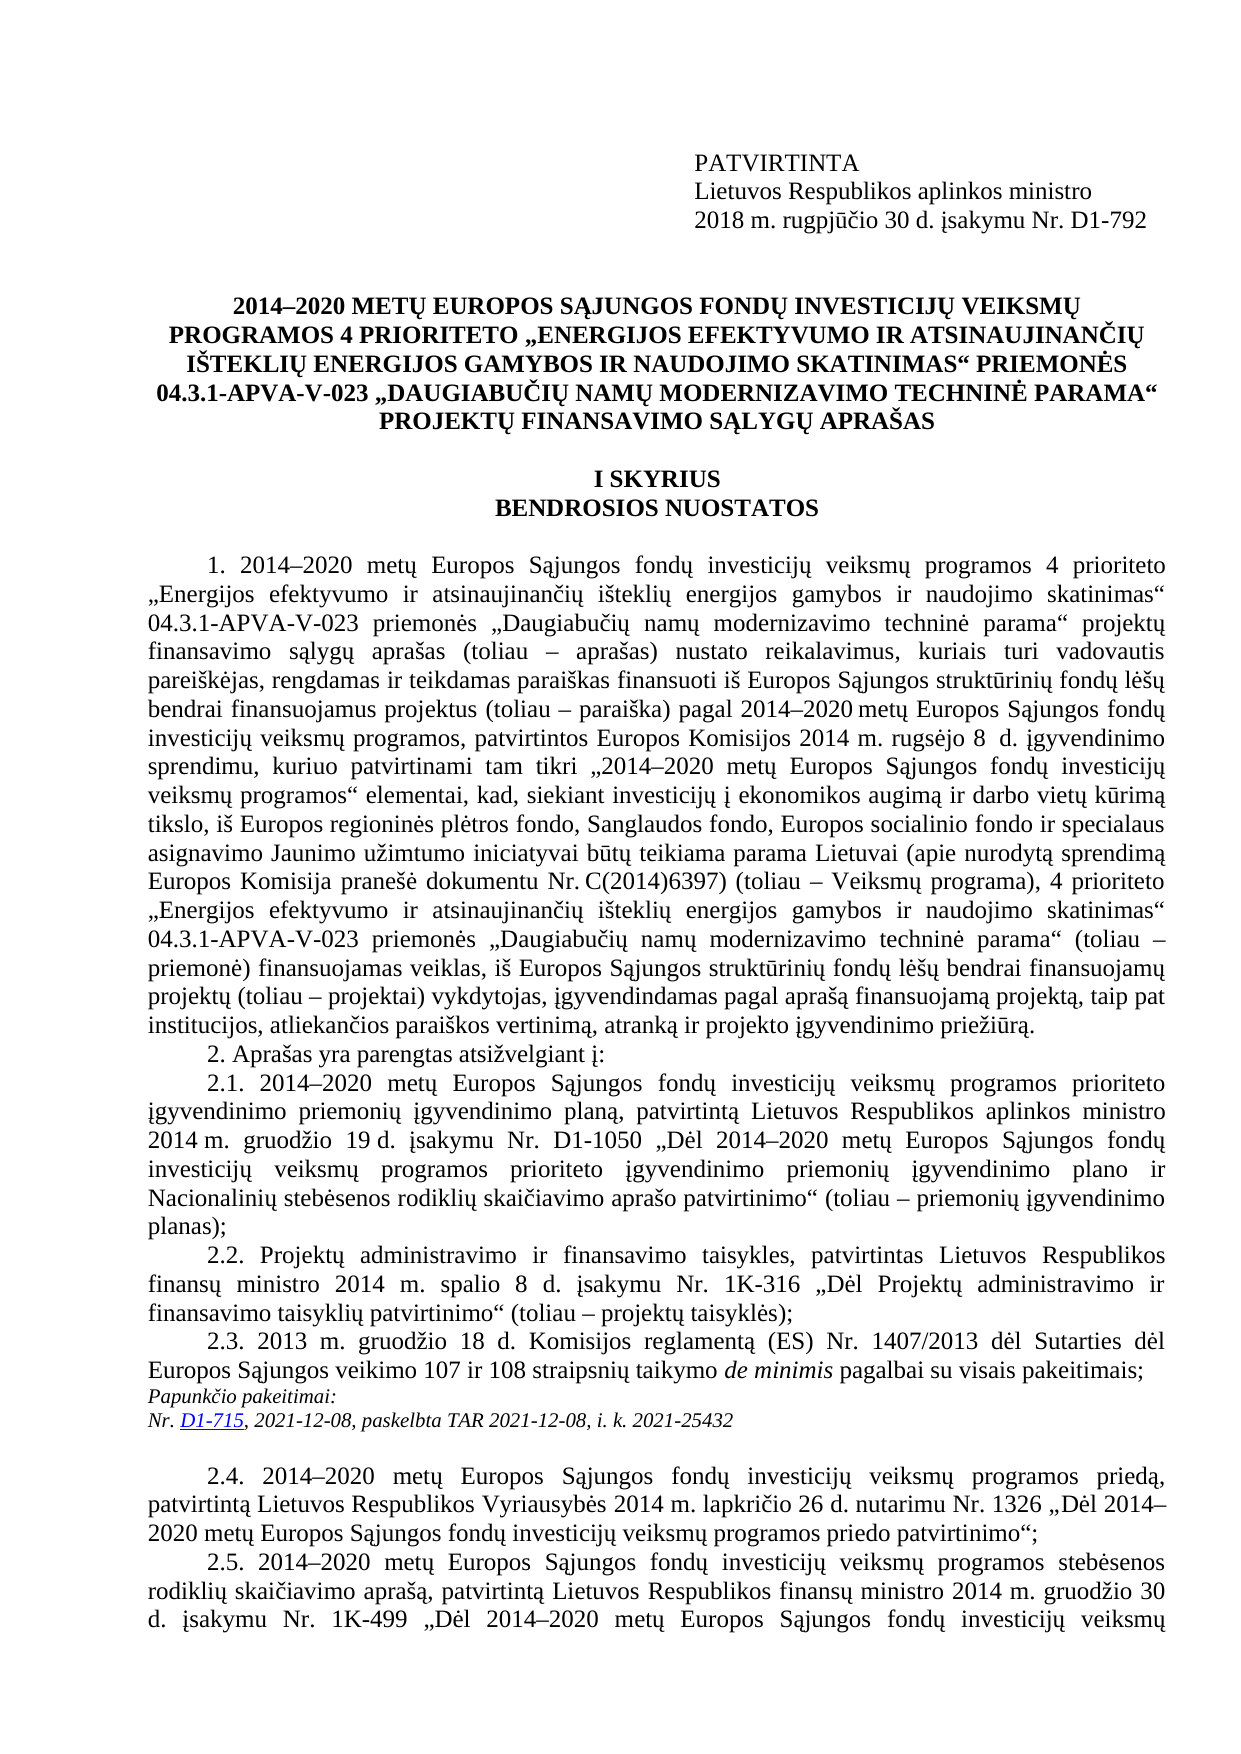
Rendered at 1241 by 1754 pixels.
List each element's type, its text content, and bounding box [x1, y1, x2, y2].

text PATVIRTINTA [148, 148, 1166, 176]
text Nr. D1-715, 2021-12-08, paskelbta TAR 2021-12-08, i. k. 2021-25432 [148, 1408, 1166, 1432]
text Papunkčio pakeitimai: [148, 1384, 1166, 1408]
text 2.4. 2014–2020 metų Europos Sąjungos fondų investicijų veiksmų programos priedą, patvirtintą Lietuvos Respublikos Vyriausybės 2014 m. lapkričio 26 d. nutarimu Nr. 1326 „Dėl 2014–2020 metų Europos Sąjungos fondų investicijų veiksmų programos priedo patvirtinimo“; [148, 1461, 1166, 1547]
text I SKYRIUS [148, 464, 1166, 493]
text 1. 2014–2020 metų Europos Sąjungos fondų investicijų veiksmų programos 4 prioriteto „Energijos efektyvumo ir atsinaujinančių išteklių energijos gamybos ir naudojimo skatinimas“ 04.3.1-APVA-V-023 priemonės „Daugiabučių namų modernizavimo techninė parama“ projektų finansavimo sąlygų aprašas (toliau – aprašas) nustato reikalavimus, kuriais turi vadovautis pareiškėjas, rengdamas ir teikdamas paraiškas finansuoti iš Europos Sąjungos struktūrinių fondų lėšų bendrai finansuojamus projektus (toliau – paraiška) pagal 2014–2020 metų Europos Sąjungos fondų investicijų veiksmų programos, patvirtintos Europos Komisijos 2014 m. rugsėjo 8 d. įgyvendinimo sprendimu, kuriuo patvirtinami tam tikri „2014–2020 metų Europos Sąjungos fondų investicijų veiksmų programos“ elementai, kad, siekiant investicijų į ekonomikos augimą ir darbo vietų kūrimą tikslo, iš Europos regioninės plėtros fondo, Sanglaudos fondo, Europos socialinio fondo ir specialaus asignavimo Jaunimo užimtumo iniciatyvai būtų teikiama parama Lietuvai (apie nurodytą sprendimą Europos Komisija pranešė dokumentu Nr. C(2014)6397) (toliau – Veiksmų programa), 4 prioriteto „Energijos efektyvumo ir atsinaujinančių išteklių energijos gamybos ir naudojimo skatinimas“ 04.3.1-APVA-V-023 priemonės „Daugiabučių namų modernizavimo techninė parama“ (toliau – priemonė) finansuojamas veiklas, iš Europos Sąjungos struktūrinių fondų lėšų bendrai finansuojamų projektų (toliau – projektai) vykdytojas, įgyvendindamas pagal aprašą finansuojamą projektą, taip pat institucijos, atliekančios paraiškos vertinimą, atranką ir projekto įgyvendinimo priežiūrą. [148, 550, 1166, 1039]
text 2.3. 2013 m. gruodžio 18 d. Komisijos reglamentą (ES) Nr. 1407/2013 dėl Sutarties dėl Europos Sąjungos veikimo 107 ir 108 straipsnių taikymo de minimis pagalbai su visais pakeitimais; [148, 1326, 1166, 1384]
text BENDROSIOS NUOSTATOS [148, 493, 1166, 521]
text 2.1. 2014–2020 metų Europos Sąjungos fondų investicijų veiksmų programos prioriteto įgyvendinimo priemonių įgyvendinimo planą, patvirtintą Lietuvos Respublikos aplinkos ministro 2014 m. gruodžio 19 d. įsakymu Nr. D1-1050 „Dėl 2014–2020 metų Europos Sąjungos fondų investicijų veiksmų programos prioriteto įgyvendinimo priemonių įgyvendinimo plano ir Nacionalinių stebėsenos rodiklių skaičiavimo aprašo patvirtinimo“ (toliau – priemonių įgyvendinimo planas); [148, 1068, 1166, 1240]
text Lietuvos Respublikos aplinkos ministro [148, 176, 1166, 205]
text 2. Aprašas yra parengtas atsižvelgiant į: [148, 1039, 1166, 1068]
text 2014–2020 METŲ EUROPOS SĄJUNGOS FONDŲ INVESTICIJŲ VEIKSMŲ PROGRAMOS 4 PRIORITETO „ENERGIJOS EFEKTYVUMO IR ATSINAUJINANČIŲ IŠTEKLIŲ ENERGIJOS GAMYBOS IR NAUDOJIMO SKATINIMAS“ PRIEMONĖS 04.3.1-APVA-V-023 „DAUGIABUČIŲ NAMŲ MODERNIZAVIMO TECHNINĖ PARAMA“ PROJEKTŲ FINANSAVIMO SĄLYGŲ APRAŠAS [148, 291, 1166, 435]
text 2.2. Projektų administravimo ir finansavimo taisykles, patvirtintas Lietuvos Respublikos finansų ministro 2014 m. spalio 8 d. įsakymu Nr. 1K-316 „Dėl Projektų administravimo ir finansavimo taisyklių patvirtinimo“ (toliau – projektų taisyklės); [148, 1240, 1166, 1326]
text 2018 m. rugpjūčio 30 d. įsakymu Nr. D1-792 [148, 205, 1166, 234]
text 2.5. 2014–2020 metų Europos Sąjungos fondų investicijų veiksmų programos stebėsenos rodiklių skaičiavimo aprašą, patvirtintą Lietuvos Respublikos finansų ministro 2014 m. gruodžio 30 d. įsakymu Nr. 1K-499 „Dėl 2014–2020 metų Europos Sąjungos fondų investicijų veiksmų [148, 1547, 1166, 1633]
